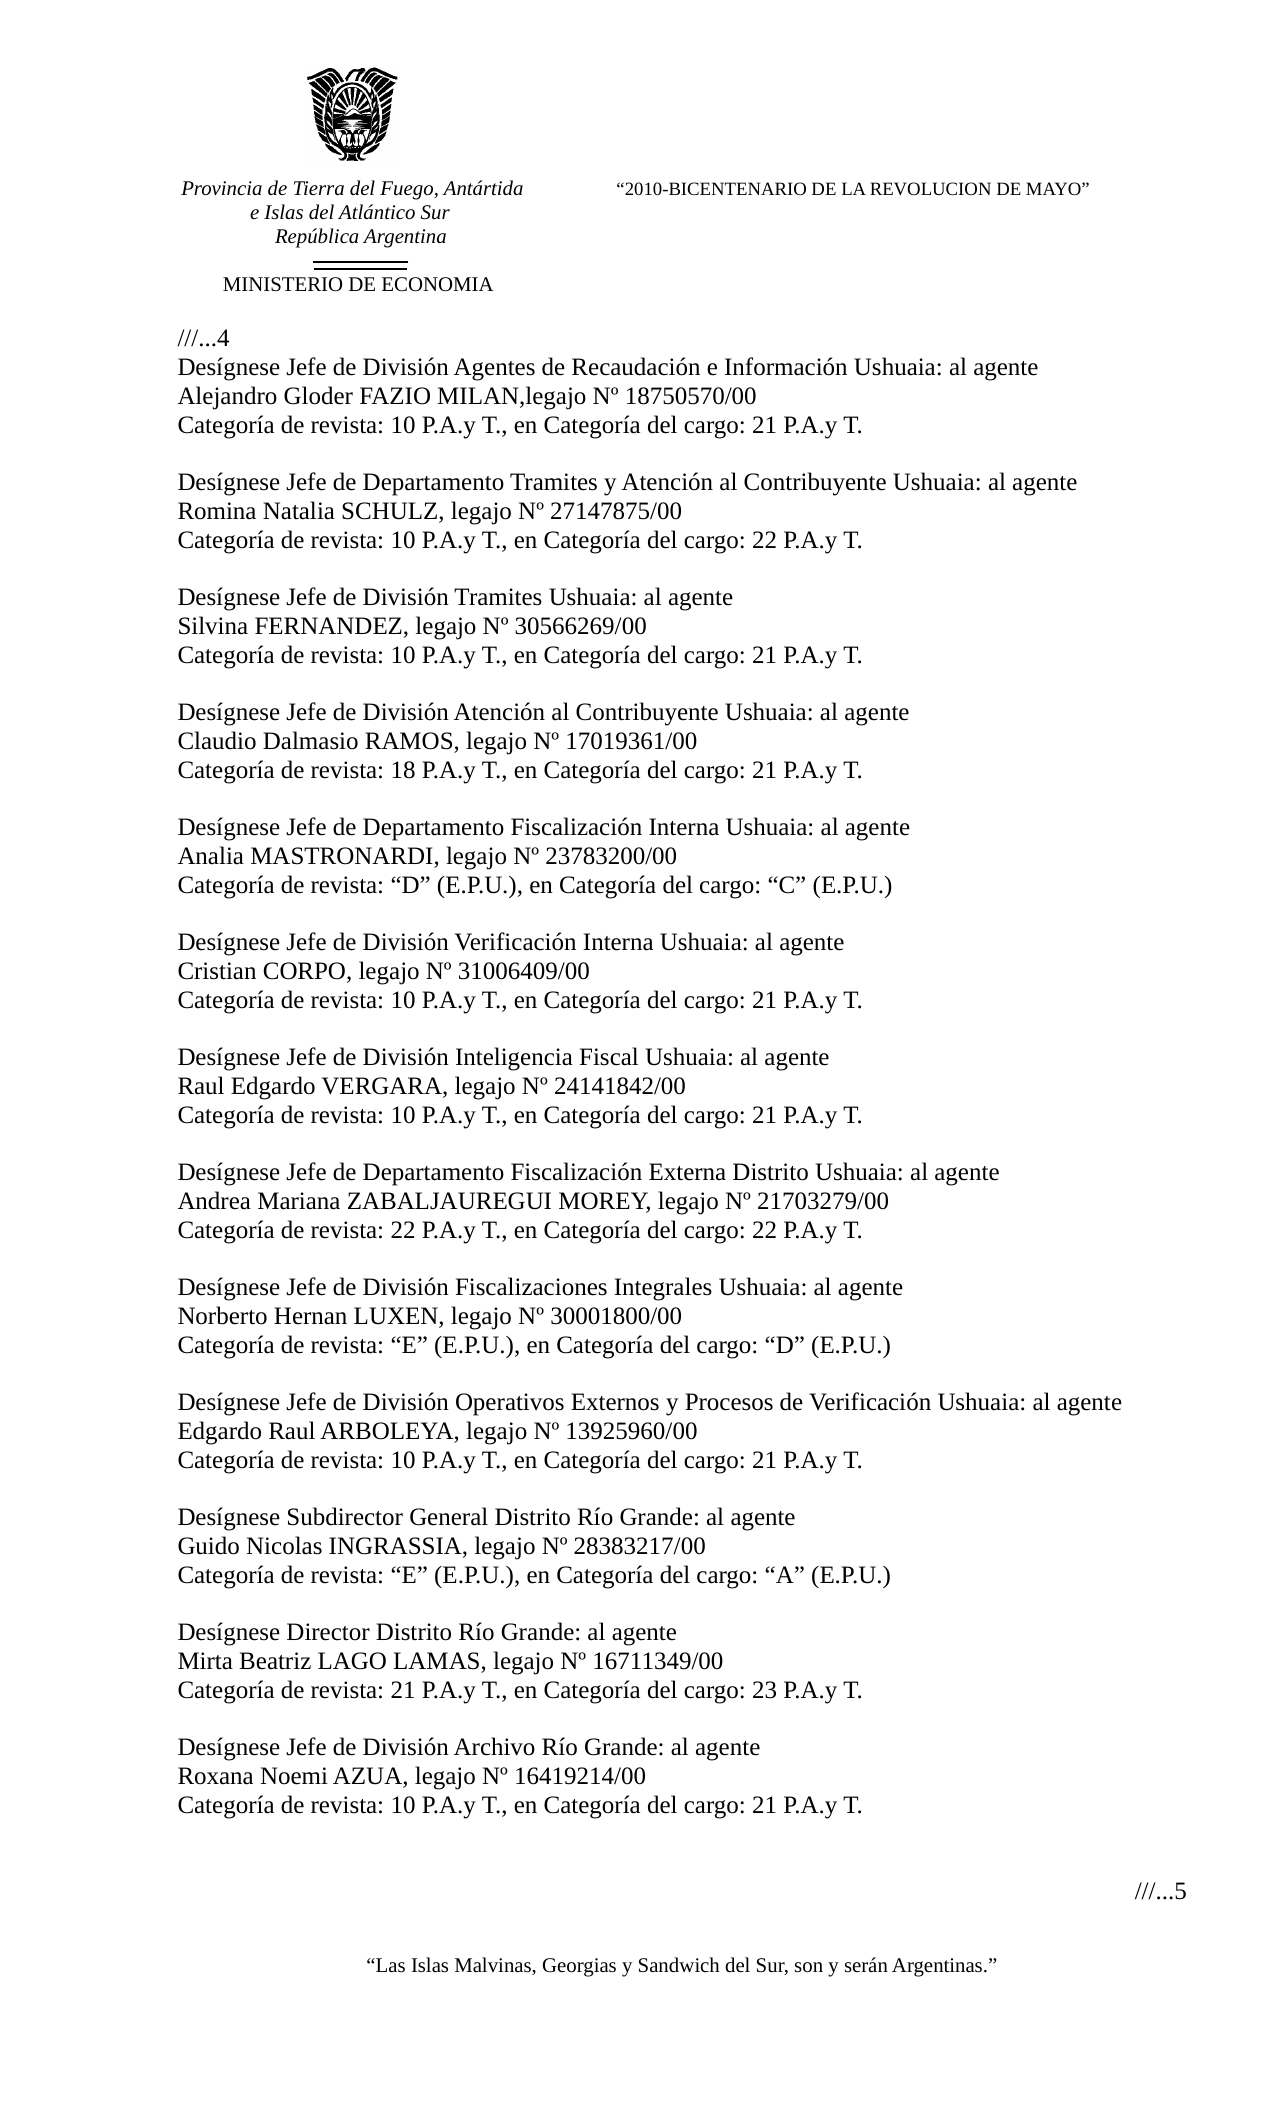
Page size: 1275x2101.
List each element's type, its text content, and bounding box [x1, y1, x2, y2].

text Alejandro Gloder FAZIO MILAN,legajo Nº 18750570/00 [177, 381, 1186, 410]
text Cristian CORPO, legajo Nº 31006409/00 [177, 956, 1186, 985]
text Silvina FERNANDEZ, legajo Nº 30566269/00 [177, 611, 1186, 640]
text ///...4 [177, 323, 1186, 352]
text Desígnese Jefe de División Fiscalizaciones Integrales Ushuaia: al agente [177, 1272, 1186, 1301]
text Edgardo Raul ARBOLEYA, legajo Nº 13925960/00 [177, 1416, 1186, 1445]
text Romina Natalia SCHULZ, legajo Nº 27147875/00 [177, 496, 1186, 525]
text Categoría de revista: 10 P.A.y T., en Categoría del cargo: 21 P.A.y T. [177, 985, 1186, 1013]
text ///...5 [177, 1876, 1186, 1905]
text Desígnese Jefe de División Verificación Interna Ushuaia: al agente [177, 927, 1186, 956]
text Raul Edgardo VERGARA, legajo Nº 24141842/00 [177, 1071, 1186, 1100]
text Categoría de revista: 18 P.A.y T., en Categoría del cargo: 21 P.A.y T. [177, 755, 1186, 783]
text Categoría de revista: “E” (E.P.U.), en Categoría del cargo: “D” (E.P.U.) [177, 1330, 1186, 1358]
text Desígnese Jefe de División Agentes de Recaudación e Información Ushuaia: al agente [177, 352, 1186, 381]
text Categoría de revista: 21 P.A.y T., en Categoría del cargo: 23 P.A.y T. [177, 1675, 1186, 1703]
text Roxana Noemi AZUA, legajo Nº 16419214/00 [177, 1761, 1186, 1790]
text Desígnese Jefe de Departamento Tramites y Atención al Contribuyente Ushuaia: al agente [177, 467, 1186, 496]
text Mirta Beatriz LAGO LAMAS, legajo Nº 16711349/00 [177, 1646, 1186, 1675]
text Categoría de revista: 10 P.A.y T., en Categoría del cargo: 21 P.A.y T. [177, 1790, 1186, 1818]
text Andrea Mariana ZABALJAUREGUI MOREY, legajo Nº 21703279/00 [177, 1186, 1186, 1215]
text Categoría de revista: 10 P.A.y T., en Categoría del cargo: 21 P.A.y T. [177, 640, 1186, 668]
text Categoría de revista: “D” (E.P.U.), en Categoría del cargo: “C” (E.P.U.) [177, 870, 1186, 898]
text Categoría de revista: 10 P.A.y T., en Categoría del cargo: 21 P.A.y T. [177, 1445, 1186, 1473]
text Claudio Dalmasio RAMOS, legajo Nº 17019361/00 [177, 726, 1186, 755]
text Desígnese Jefe de División Atención al Contribuyente Ushuaia: al agente [177, 697, 1186, 726]
text Categoría de revista: 10 P.A.y T., en Categoría del cargo: 21 P.A.y T. [177, 410, 1186, 438]
text Categoría de revista: “E” (E.P.U.), en Categoría del cargo: “A” (E.P.U.) [177, 1560, 1186, 1588]
text Desígnese Subdirector General Distrito Río Grande: al agente [177, 1502, 1186, 1531]
text Desígnese Jefe de Departamento Fiscalización Externa Distrito Ushuaia: al agente [177, 1157, 1186, 1186]
text Analia MASTRONARDI, legajo Nº 23783200/00 [177, 841, 1186, 870]
text Categoría de revista: 10 P.A.y T., en Categoría del cargo: 22 P.A.y T. [177, 525, 1186, 553]
text Desígnese Director Distrito Río Grande: al agente [177, 1617, 1186, 1646]
text Desígnese Jefe de División Operativos Externos y Procesos de Verificación Ushuaia: al agente [177, 1387, 1186, 1416]
text Desígnese Jefe de Departamento Fiscalización Interna Ushuaia: al agente [177, 812, 1186, 841]
text Desígnese Jefe de División Inteligencia Fiscal Ushuaia: al agente [177, 1042, 1186, 1071]
text Categoría de revista: 10 P.A.y T., en Categoría del cargo: 21 P.A.y T. [177, 1100, 1186, 1128]
text Desígnese Jefe de División Tramites Ushuaia: al agente [177, 582, 1186, 611]
text Categoría de revista: 22 P.A.y T., en Categoría del cargo: 22 P.A.y T. [177, 1215, 1186, 1243]
text Norberto Hernan LUXEN, legajo Nº 30001800/00 [177, 1301, 1186, 1330]
text Desígnese Jefe de División Archivo Río Grande: al agente [177, 1732, 1186, 1761]
picture [307, 66, 399, 163]
text Guido Nicolas INGRASSIA, legajo Nº 28383217/00 [177, 1531, 1186, 1560]
